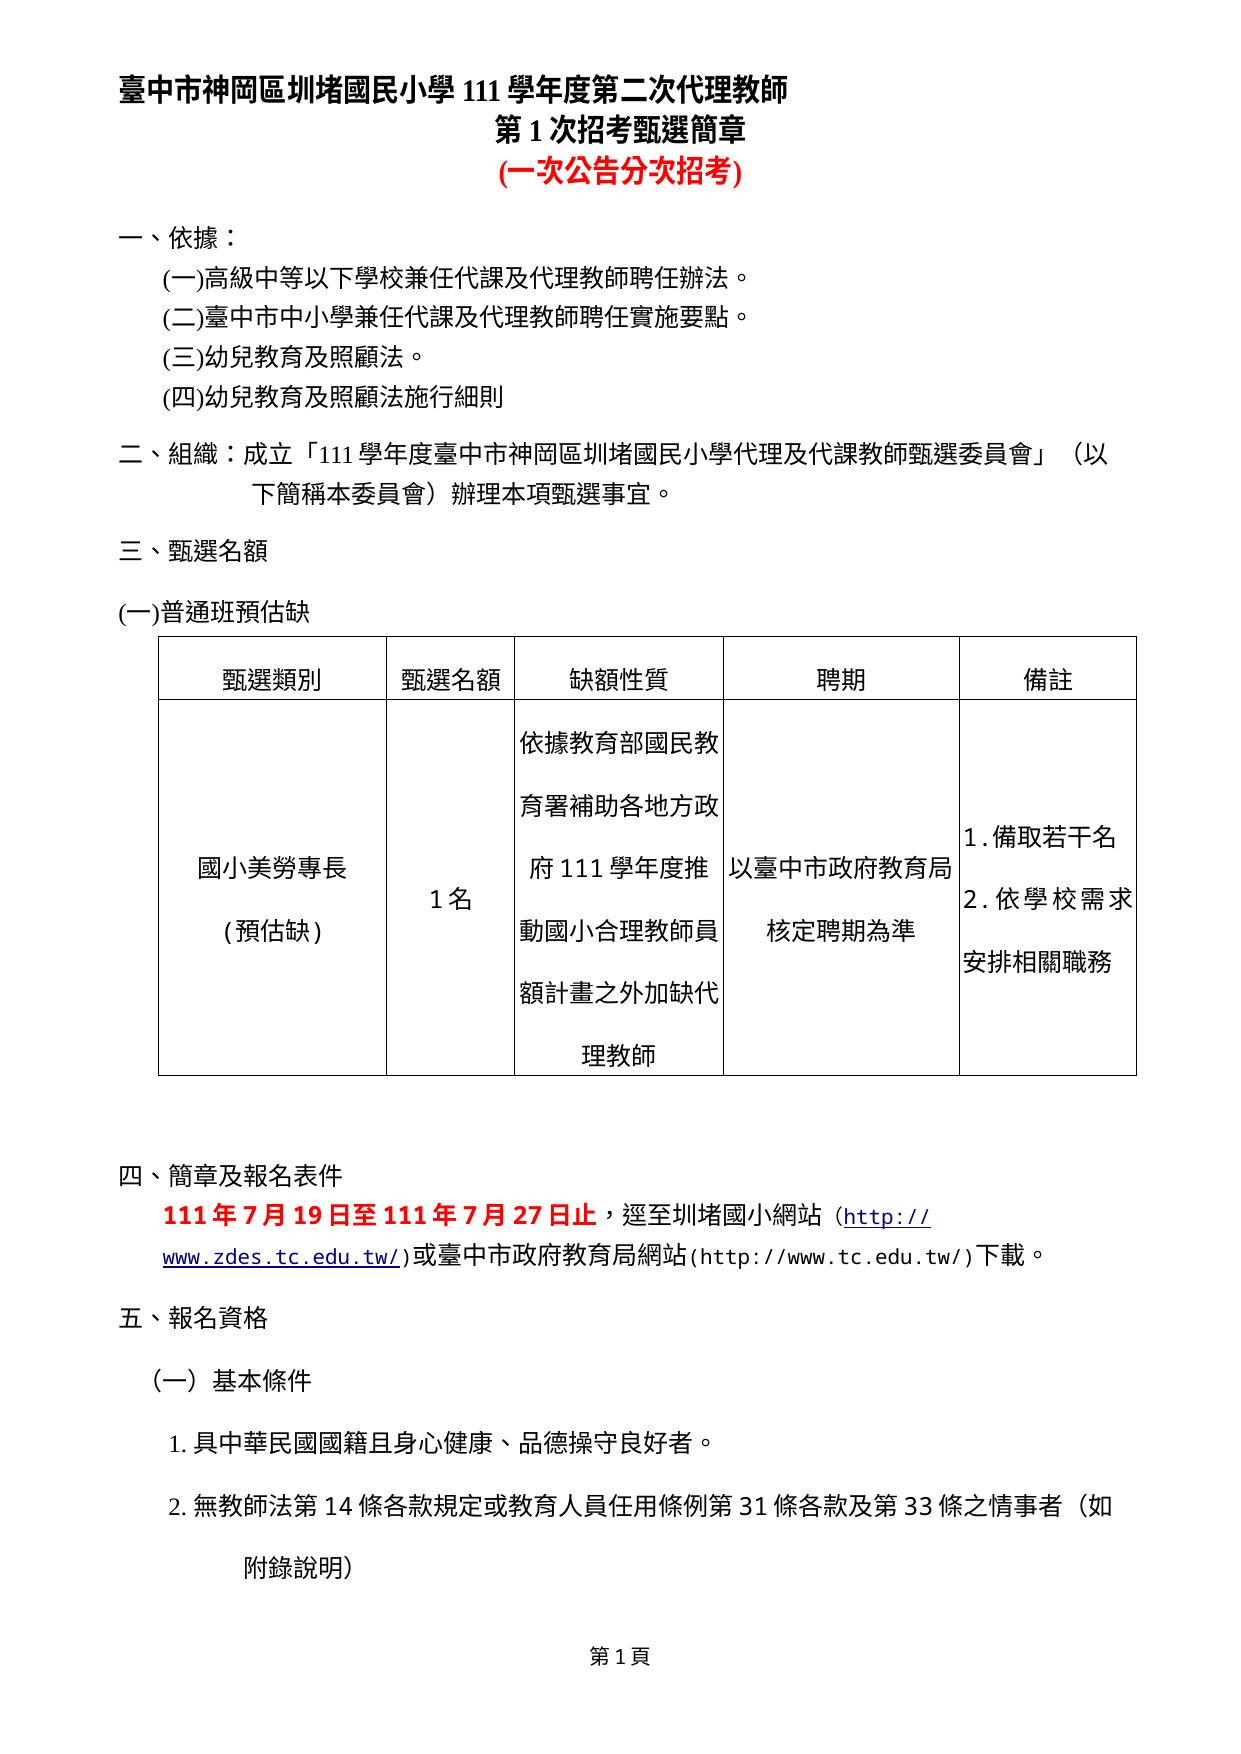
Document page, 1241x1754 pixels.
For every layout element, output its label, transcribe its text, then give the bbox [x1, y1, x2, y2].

text （一）基本條件 [118, 1338, 1122, 1400]
table_header 甄選名額 [387, 637, 514, 699]
text (四)幼兒教育及照顧法施行細則 [162, 377, 1122, 414]
text 一、依據： [118, 218, 1122, 254]
text (一次公告分次招考) [118, 150, 1122, 190]
table_cell 1.備取若干名 2.依學校需求安排相關職務 [960, 700, 1136, 1075]
table_header 缺額性質 [515, 637, 723, 699]
text 四、簡章及報名表件 [118, 1156, 1122, 1192]
table_cell 國小美勞專長 (預估缺) [159, 700, 386, 1075]
text 三、甄選名額 [118, 531, 1122, 568]
table_header 甄選類別 [159, 637, 386, 699]
table_cell 1名 [387, 700, 514, 1075]
text 五、報名資格 [118, 1275, 1122, 1338]
table_header 備註 [960, 637, 1136, 699]
text 二、組織：成立「111學年度臺中市神岡區圳堵國民小學代理及代課教師甄選委員會」（以下簡稱本委員會）辦理本項甄選事宜。 [118, 434, 1122, 511]
table_cell 依據教育部國民教育署補助各地方政府111學年度推動國小合理教師員額計畫之外加缺代理教師 [515, 700, 723, 1075]
text 2. 無教師法第14條各款規定或教育人員任用條例第31條各款及第33條之情事者（如附錄說明） [118, 1463, 1122, 1588]
text (三)幼兒教育及照顧法。 [162, 338, 1122, 374]
text 第1次招考甄選簡章 [118, 109, 1122, 150]
text (一)高級中等以下學校兼任代課及代理教師聘任辦法。 [162, 258, 1122, 294]
text (一)普通班預估缺 [118, 592, 1122, 628]
table_cell 以臺中市政府教育局核定聘期為準 [724, 700, 959, 1075]
table_header 聘期 [724, 637, 959, 699]
text 臺中市神岡區圳堵國民小學111學年度第二次代理教師 [118, 68, 1122, 109]
text 111年7月19日至111年7月27日止，逕至圳堵國小網站（http://www.zdes.tc.edu.tw/)或臺中市政府教育局網站(http://www.tc.edu.tw/)下載。 [162, 1196, 1122, 1272]
text 1. 具中華民國國籍且身心健康、品德操守良好者。 [118, 1400, 1122, 1463]
text (二)臺中市中小學兼任代課及代理教師聘任實施要點。 [162, 298, 1122, 334]
